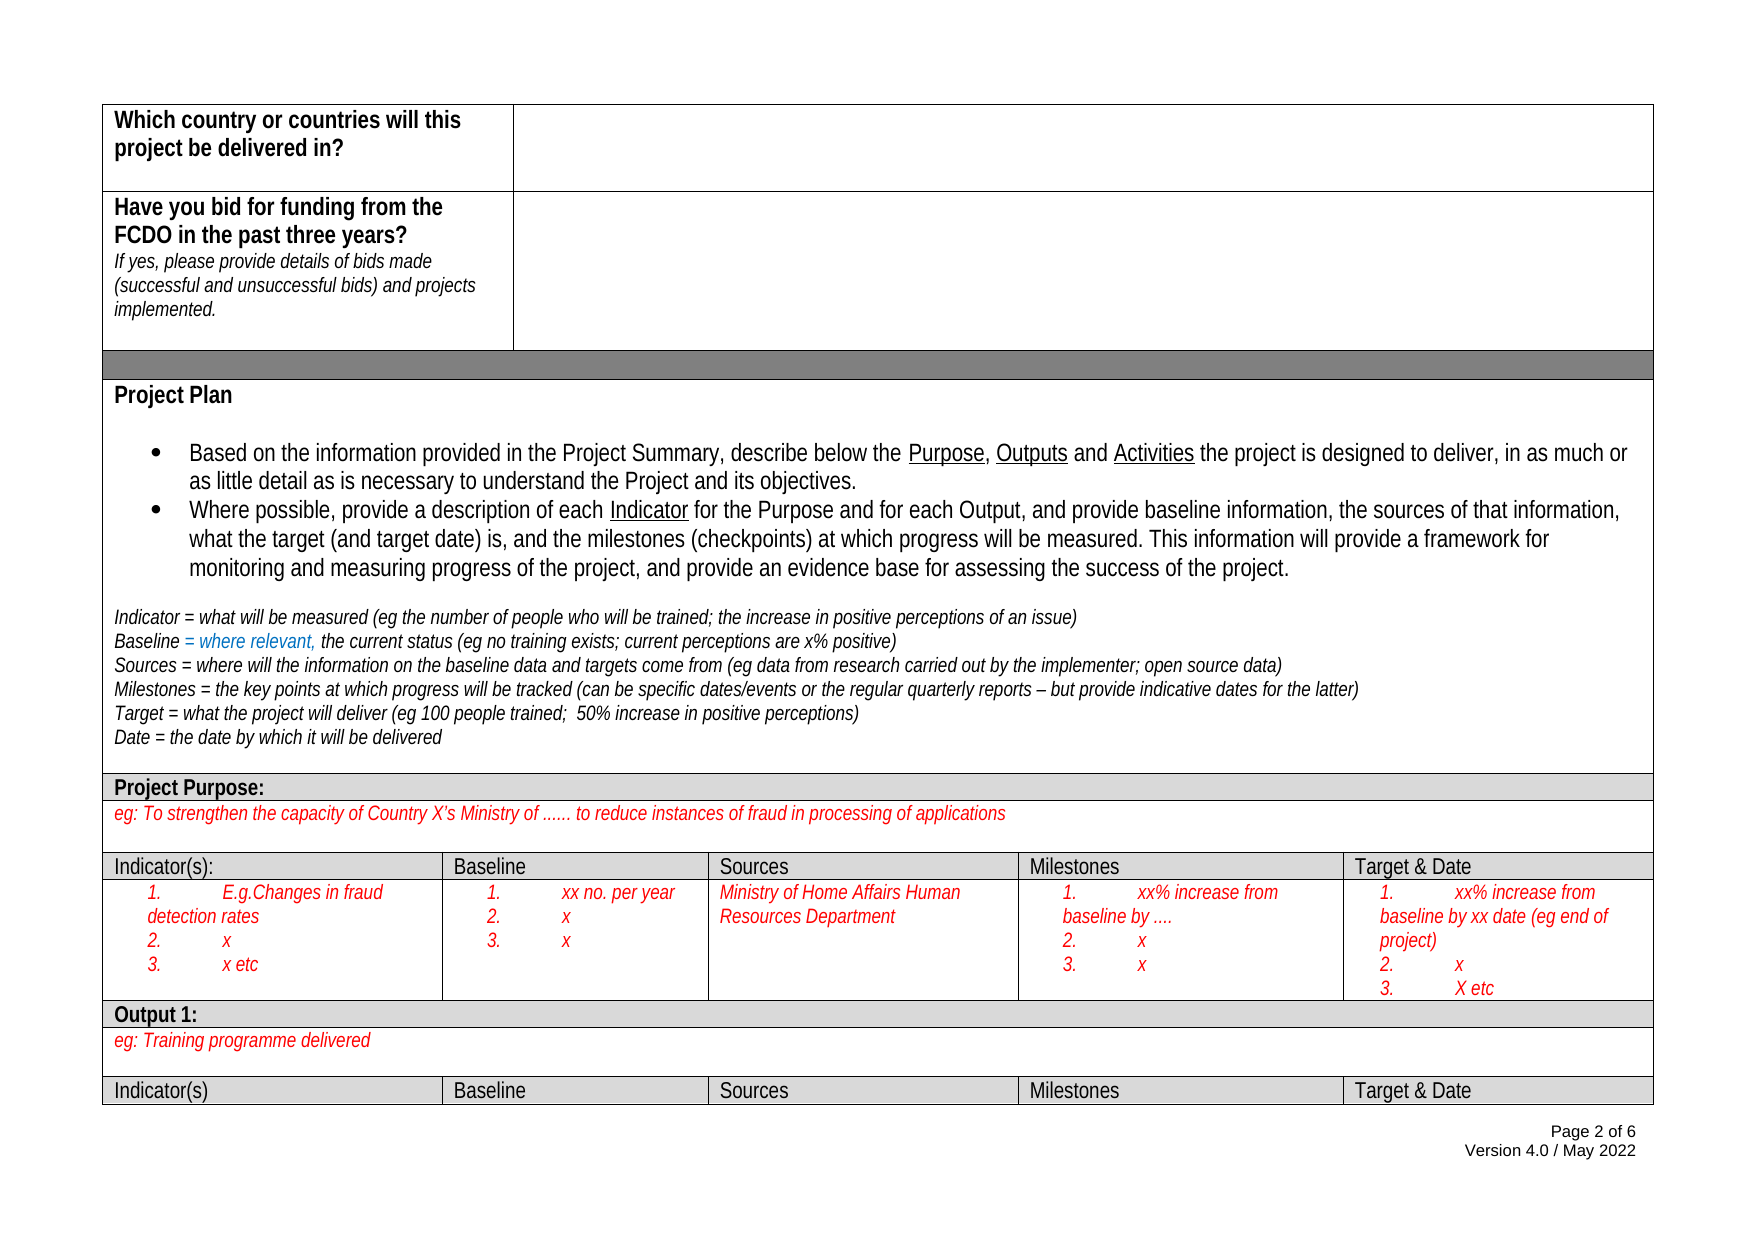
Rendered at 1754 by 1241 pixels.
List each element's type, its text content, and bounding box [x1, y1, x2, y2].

table_cell Milestones [1019, 853, 1343, 879]
table_cell eg: Training programme delivered [103, 1028, 1653, 1076]
table_cell [514, 192, 1653, 349]
table_cell Output 1: [103, 1001, 1653, 1027]
table_cell xx% increase from baseline by xx date (eg end of project) x X etc [1344, 880, 1653, 1000]
table_cell Project Purpose: [103, 774, 1653, 800]
table_cell [103, 351, 1653, 379]
table_cell xx% increase from baseline by .... x x [1019, 880, 1343, 1000]
table_cell xx no. per year x x [443, 880, 708, 1000]
table_cell Indicator(s) [103, 1077, 442, 1103]
table_cell Milestones [1019, 1077, 1343, 1103]
table_cell Indicator(s): [103, 853, 442, 879]
table_cell Ministry of Home Affairs Human Resources Department [709, 880, 1018, 1000]
table_cell Sources [709, 1077, 1018, 1103]
table_cell Project Plan Based on the information provided in the Project Summary, describe below the Purpose, Outputs and Activities the project is designed to deliver, in as much or as little detail as is necessary to understand the Project and its objectives. Where possible, provide a description of each Indicator for the Purpose and for each Output, and provide baseline information, the sources of that information, what the target (and target date) is, and the milestones (checkpoints) at which progress will be measured. This information will provide a framework for monitoring and measuring progress of the project, and provide an evidence base for assessing the success of the project. Indicator = what will be measured (eg the number of people who will be trained; the increase in positive perceptions of an issue) Baseline = where relevant, the current status (eg no training exists; current perceptions are x% positive) Sources = where will the information on the baseline data and targets come from (eg data from research carried out by the implementer; open source data) Milestones = the key points at which progress will be tracked (can be specific dates/events or the regular quarterly reports – but provide indicative dates for the latter) Target = what the project will deliver (eg 100 people trained; 50% increase in positive perceptions) Date = the date by which it will be delivered [103, 380, 1653, 773]
table_cell Baseline [443, 853, 708, 879]
table_cell Have you bid for funding from the FCDO in the past three years? If yes, please provide details of bids made (successful and unsuccessful bids) and projects implemented. [103, 192, 513, 349]
table_header [514, 105, 1653, 191]
table_cell Target & Date [1344, 853, 1653, 879]
table_cell Baseline [443, 1077, 708, 1103]
table_cell Sources [709, 853, 1018, 879]
table_cell eg: To strengthen the capacity of Country X’s Ministry of ...... to reduce instances of fraud in processing of applications [103, 801, 1653, 852]
table_cell E.g.Changes in fraud detection rates x x etc [103, 880, 442, 1000]
table_header Which country or countries will this project be delivered in? [103, 105, 513, 191]
table_cell Target & Date [1344, 1077, 1653, 1103]
